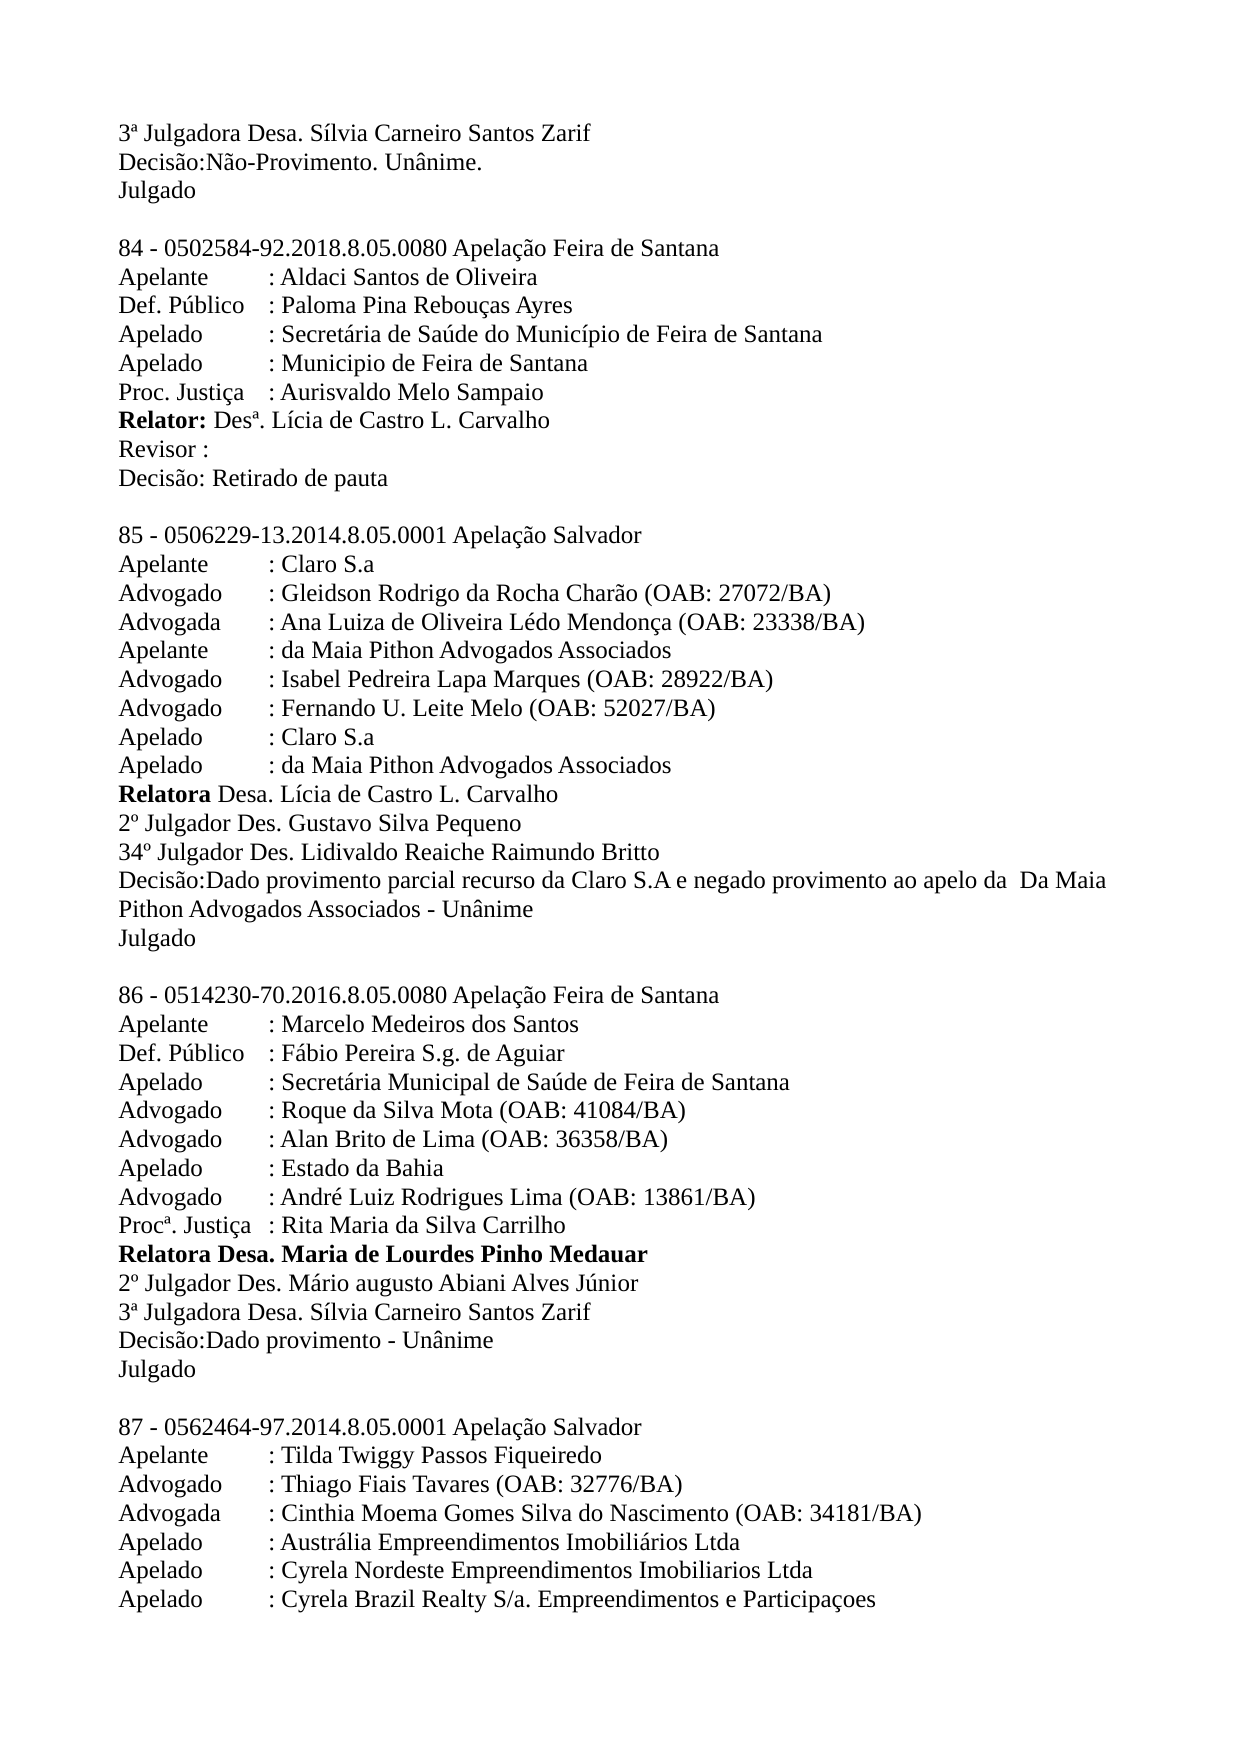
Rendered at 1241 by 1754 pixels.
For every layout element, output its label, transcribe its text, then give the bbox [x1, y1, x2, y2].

text 2º Julgador Des. Mário augusto Abiani Alves Júnior [118, 1268, 1122, 1297]
text Apelante : Aldaci Santos de Oliveira Def. Público : Paloma Pina Rebouças Ayres Apelado : Secretária de Saúde do Município de Feira de Santana Apelado : Municipio de Feira de Santana Proc. Justiça : Aurisvaldo Melo Sampaio Relator: Desª. Lícia de Castro L. Carvalho [118, 262, 1122, 434]
text 3ª Julgadora Desa. Sílvia Carneiro Santos Zarif [118, 118, 1122, 147]
text Julgado [118, 176, 1122, 204]
text Julgado [118, 923, 1122, 952]
text 2º Julgador Des. Gustavo Silva Pequeno [118, 808, 1122, 837]
text 87 - 0562464-97.2014.8.05.0001 Apelação Salvador [118, 1412, 1122, 1441]
text Julgado [118, 1354, 1122, 1383]
text 3ª Julgadora Desa. Sílvia Carneiro Santos Zarif [118, 1297, 1122, 1326]
text Decisão:Não-Provimento. Unânime. [118, 147, 1122, 176]
text Apelante : Claro S.a Advogado : Gleidson Rodrigo da Rocha Charão (OAB: 27072/BA) Advogada : Ana Luiza de Oliveira Lédo Mendonça (OAB: 23338/BA) Apelante : da Maia Pithon Advogados Associados Advogado : Isabel Pedreira Lapa Marques (OAB: 28922/BA) Advogado : Fernando U. Leite Melo (OAB: 52027/BA) Apelado : Claro S.a Apelado : da Maia Pithon Advogados Associados Relatora Desa. Lícia de Castro L. Carvalho [118, 549, 1122, 808]
text Decisão:Dado provimento parcial recurso da Claro S.A e negado provimento ao apelo da Da Maia Pithon Advogados Associados - Unânime [118, 866, 1122, 923]
text Decisão:Dado provimento - Unânime [118, 1326, 1122, 1354]
text Decisão: Retirado de pauta [118, 463, 1122, 492]
text 84 - 0502584-92.2018.8.05.0080 Apelação Feira de Santana [118, 233, 1122, 262]
text Apelante : Marcelo Medeiros dos Santos Def. Público : Fábio Pereira S.g. de Aguiar Apelado : Secretária Municipal de Saúde de Feira de Santana Advogado : Roque da Silva Mota (OAB: 41084/BA) Advogado : Alan Brito de Lima (OAB: 36358/BA) Apelado : Estado da Bahia Advogado : André Luiz Rodrigues Lima (OAB: 13861/BA) Procª. Justiça : Rita Maria da Silva Carrilho Relatora Desa. Maria de Lourdes Pinho Medauar [118, 1009, 1122, 1268]
text 86 - 0514230-70.2016.8.05.0080 Apelação Feira de Santana [118, 981, 1122, 1009]
text 85 - 0506229-13.2014.8.05.0001 Apelação Salvador [118, 521, 1122, 549]
text Revisor : [118, 434, 1122, 463]
text Apelante : Tilda Twiggy Passos Fiqueiredo Advogado : Thiago Fiais Tavares (OAB: 32776/BA) Advogada : Cinthia Moema Gomes Silva do Nascimento (OAB: 34181/BA) Apelado : Austrália Empreendimentos Imobiliários Ltda Apelado : Cyrela Nordeste Empreendimentos Imobiliarios Ltda Apelado : Cyrela Brazil Realty S/a. Empreendimentos e Participaçoes [118, 1441, 1122, 1613]
text 34º Julgador Des. Lidivaldo Reaiche Raimundo Britto [118, 837, 1122, 866]
